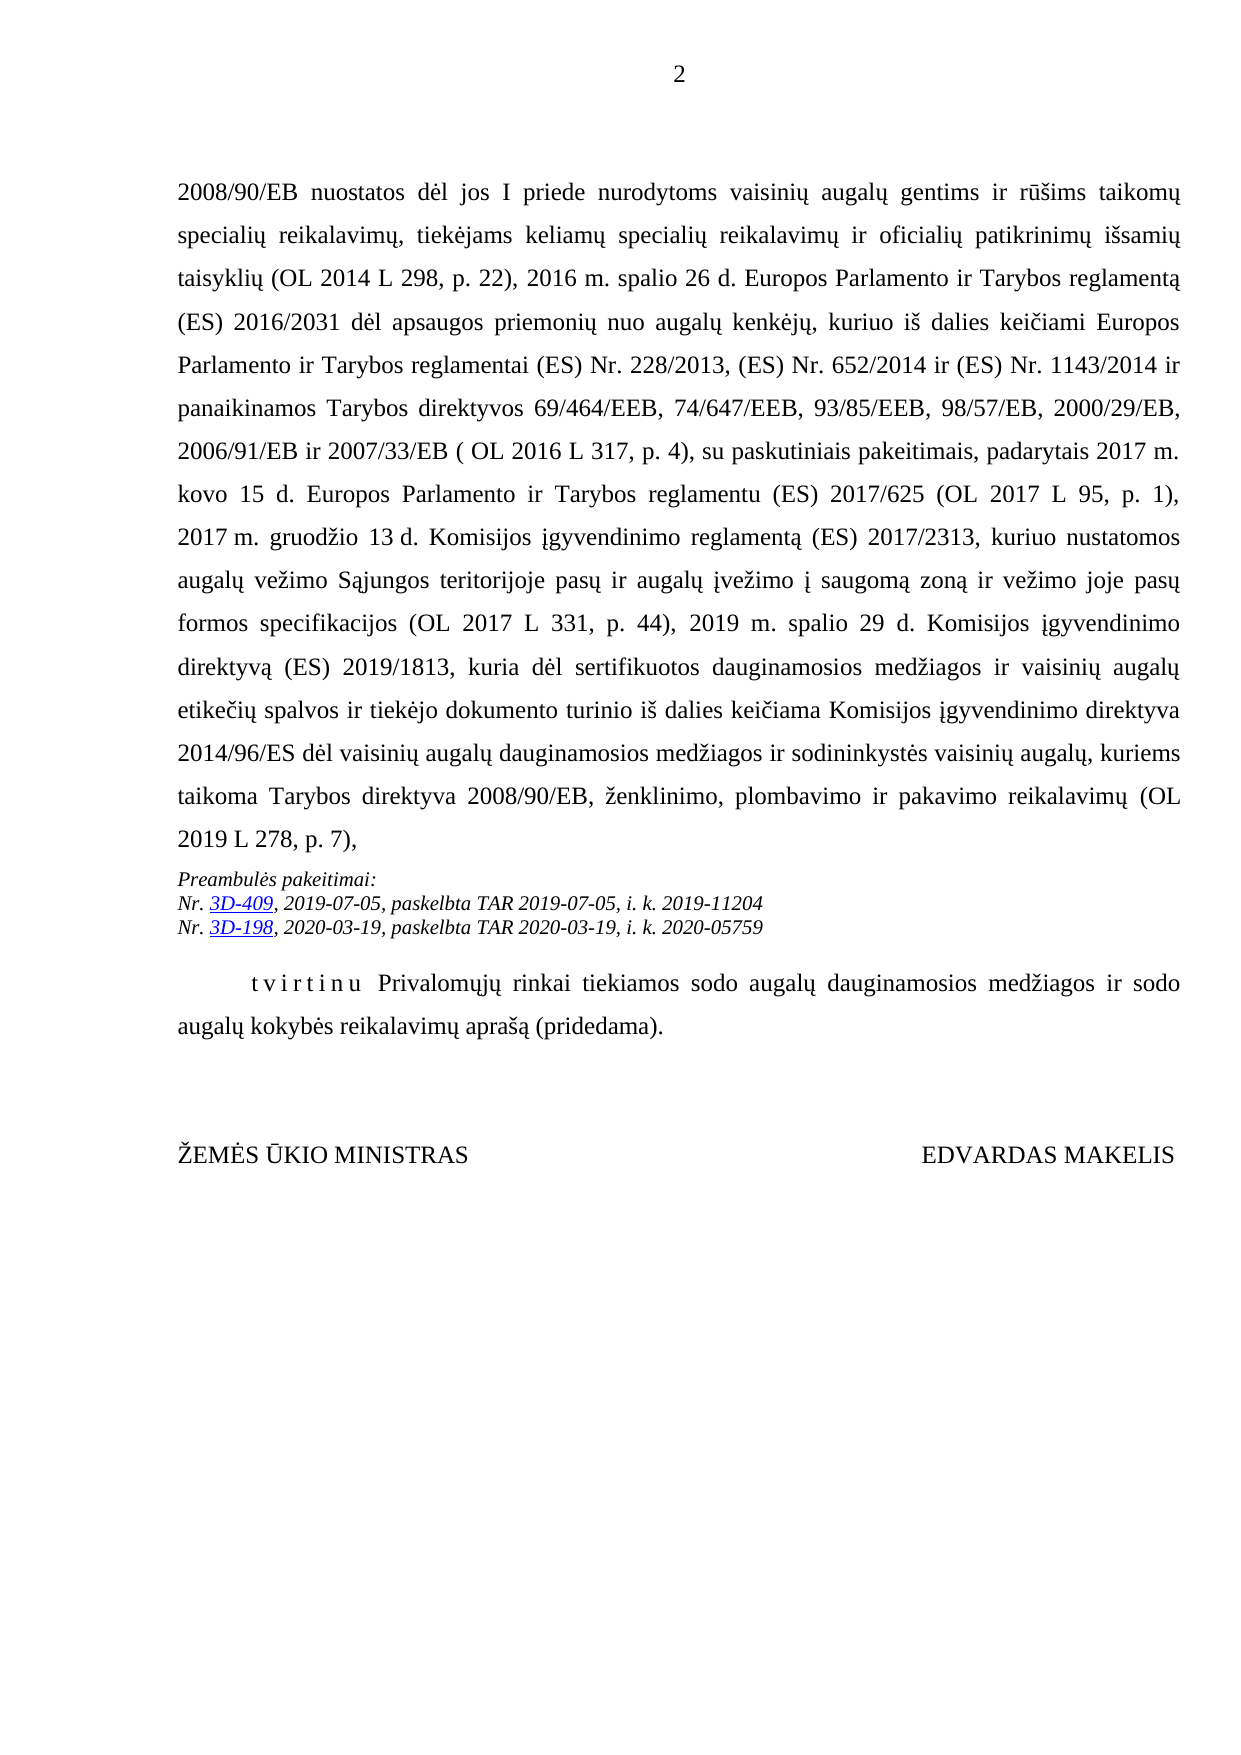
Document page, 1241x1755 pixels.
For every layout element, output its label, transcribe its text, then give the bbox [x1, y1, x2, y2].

text Nr. 3D-198, 2020-03-19, paskelbta TAR 2020-03-19, i. k. 2020-05759 [177, 915, 1181, 939]
text 2008/90/EB nuostatos dėl jos I priede nurodytoms vaisinių augalų gentims ir rūšims taikomų specialių reikalavimų, tiekėjams keliamų specialių reikalavimų ir oficialių patikrinimų išsamių taisyklių (OL 2014 L 298, p. 22), 2016 m. spalio 26 d. Europos Parlamento ir Tarybos reglamentą (ES) 2016/2031 dėl apsaugos priemonių nuo augalų kenkėjų, kuriuo iš dalies keičiami Europos Parlamento ir Tarybos reglamentai (ES) Nr. 228/2013, (ES) Nr. 652/2014 ir (ES) Nr. 1143/2014 ir panaikinamos Tarybos direktyvos 69/464/EEB, 74/647/EEB, 93/85/EEB, 98/57/EB, 2000/29/EB, 2006/91/EB ir 2007/33/EB ( OL 2016 L 317, p. 4), su paskutiniais pakeitimais, padarytais 2017 m. kovo 15 d. Europos Parlamento ir Tarybos reglamentu (ES) 2017/625 (OL 2017 L 95, p. 1), 2017 m. gruodžio 13 d. Komisijos įgyvendinimo reglamentą (ES) 2017/2313, kuriuo nustatomos augalų vežimo Sąjungos teritorijoje pasų ir augalų įvežimo į saugomą zoną ir vežimo joje pasų formos specifikacijos (OL 2017 L 331, p. 44), 2019 m. spalio 29 d. Komisijos įgyvendinimo direktyvą (ES) 2019/1813, kuria dėl sertifikuotos dauginamosios medžiagos ir vaisinių augalų etikečių spalvos ir tiekėjo dokumento turinio iš dalies keičiama Komisijos įgyvendinimo direktyva 2014/96/ES dėl vaisinių augalų dauginamosios medžiagos ir sodininkystės vaisinių augalų, kuriems taikoma Tarybos direktyva 2008/90/EB, ženklinimo, plombavimo ir pakavimo reikalavimų (OL 2019 L 278, p. 7), [177, 177, 1181, 853]
text tvirtinu Privalomųjų rinkai tiekiamos sodo augalų dauginamosios medžiagos ir sodo augalų kokybės reikalavimų aprašą (pridedama). [177, 968, 1181, 1040]
text Nr. 3D-409, 2019-07-05, paskelbta TAR 2019-07-05, i. k. 2019-11204 [177, 891, 1181, 915]
text Preambulės pakeitimai: [177, 867, 1181, 891]
text ŽEMĖS ŪKIO MINISTRAS EDVARDAS MAKELIS [177, 1141, 1181, 1169]
